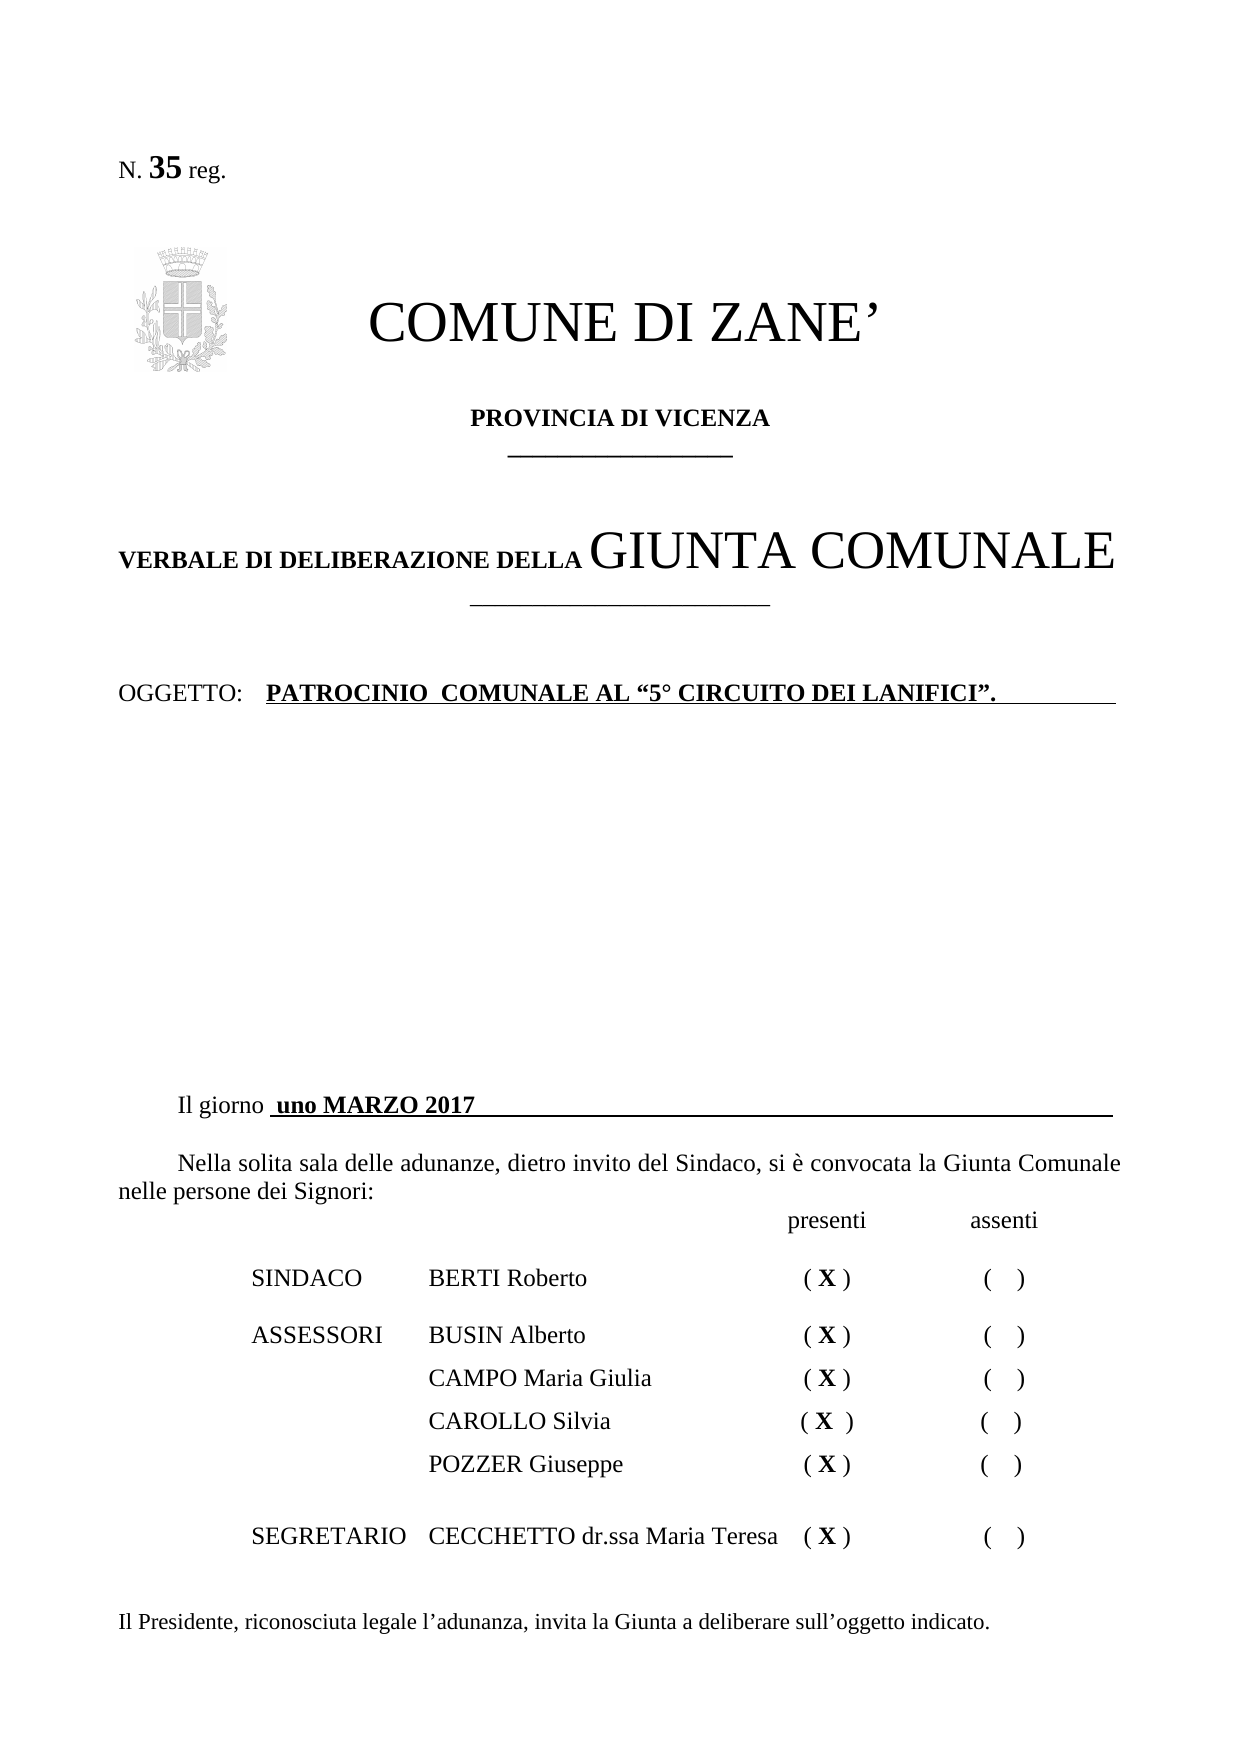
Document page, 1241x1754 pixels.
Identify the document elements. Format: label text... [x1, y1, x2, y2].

text SINDACO BERTI Roberto ( X ) ( ) [118, 1263, 1122, 1291]
text ________________________ [118, 580, 1122, 609]
text ASSESSORI BUSIN Alberto ( X ) ( ) [118, 1320, 1122, 1349]
text __________________ [118, 431, 1122, 460]
text N. 35 reg. [118, 148, 1122, 186]
text Nella solita sala delle adunanze, dietro invito del Sindaco, si è convocata la Giunta Comunale nelle persone dei Signori: [118, 1148, 1122, 1205]
text presenti assenti [118, 1205, 1122, 1234]
text POZZER Giuseppe ( X ) ( ) [118, 1449, 1122, 1478]
text VERBALE DI DELIBERAZIONE DELLA GIUNTA COMUNALE [118, 518, 1122, 580]
text Il Presidente, riconosciuta legale l’adunanza, invita la Giunta a deliberare sull’oggetto indicato. [118, 1608, 1121, 1634]
text CAROLLO Silvia ( X ) ( ) [118, 1406, 1122, 1435]
text PROVINCIA DI VICENZA [118, 403, 1122, 431]
text OGGETTO: PATROCINIO COMUNALE AL “5° CIRCUITO DEI LANIFICI”. [118, 678, 1121, 707]
text Il giorno uno MARZO 2017 [118, 1090, 1122, 1119]
text COMUNE DI ZANE’ [118, 239, 1122, 403]
text CAMPO Maria Giulia ( X ) ( ) [118, 1363, 1122, 1392]
text SEGRETARIO CECCHETTO dr.ssa Maria Teresa ( X ) ( ) [118, 1521, 1122, 1550]
